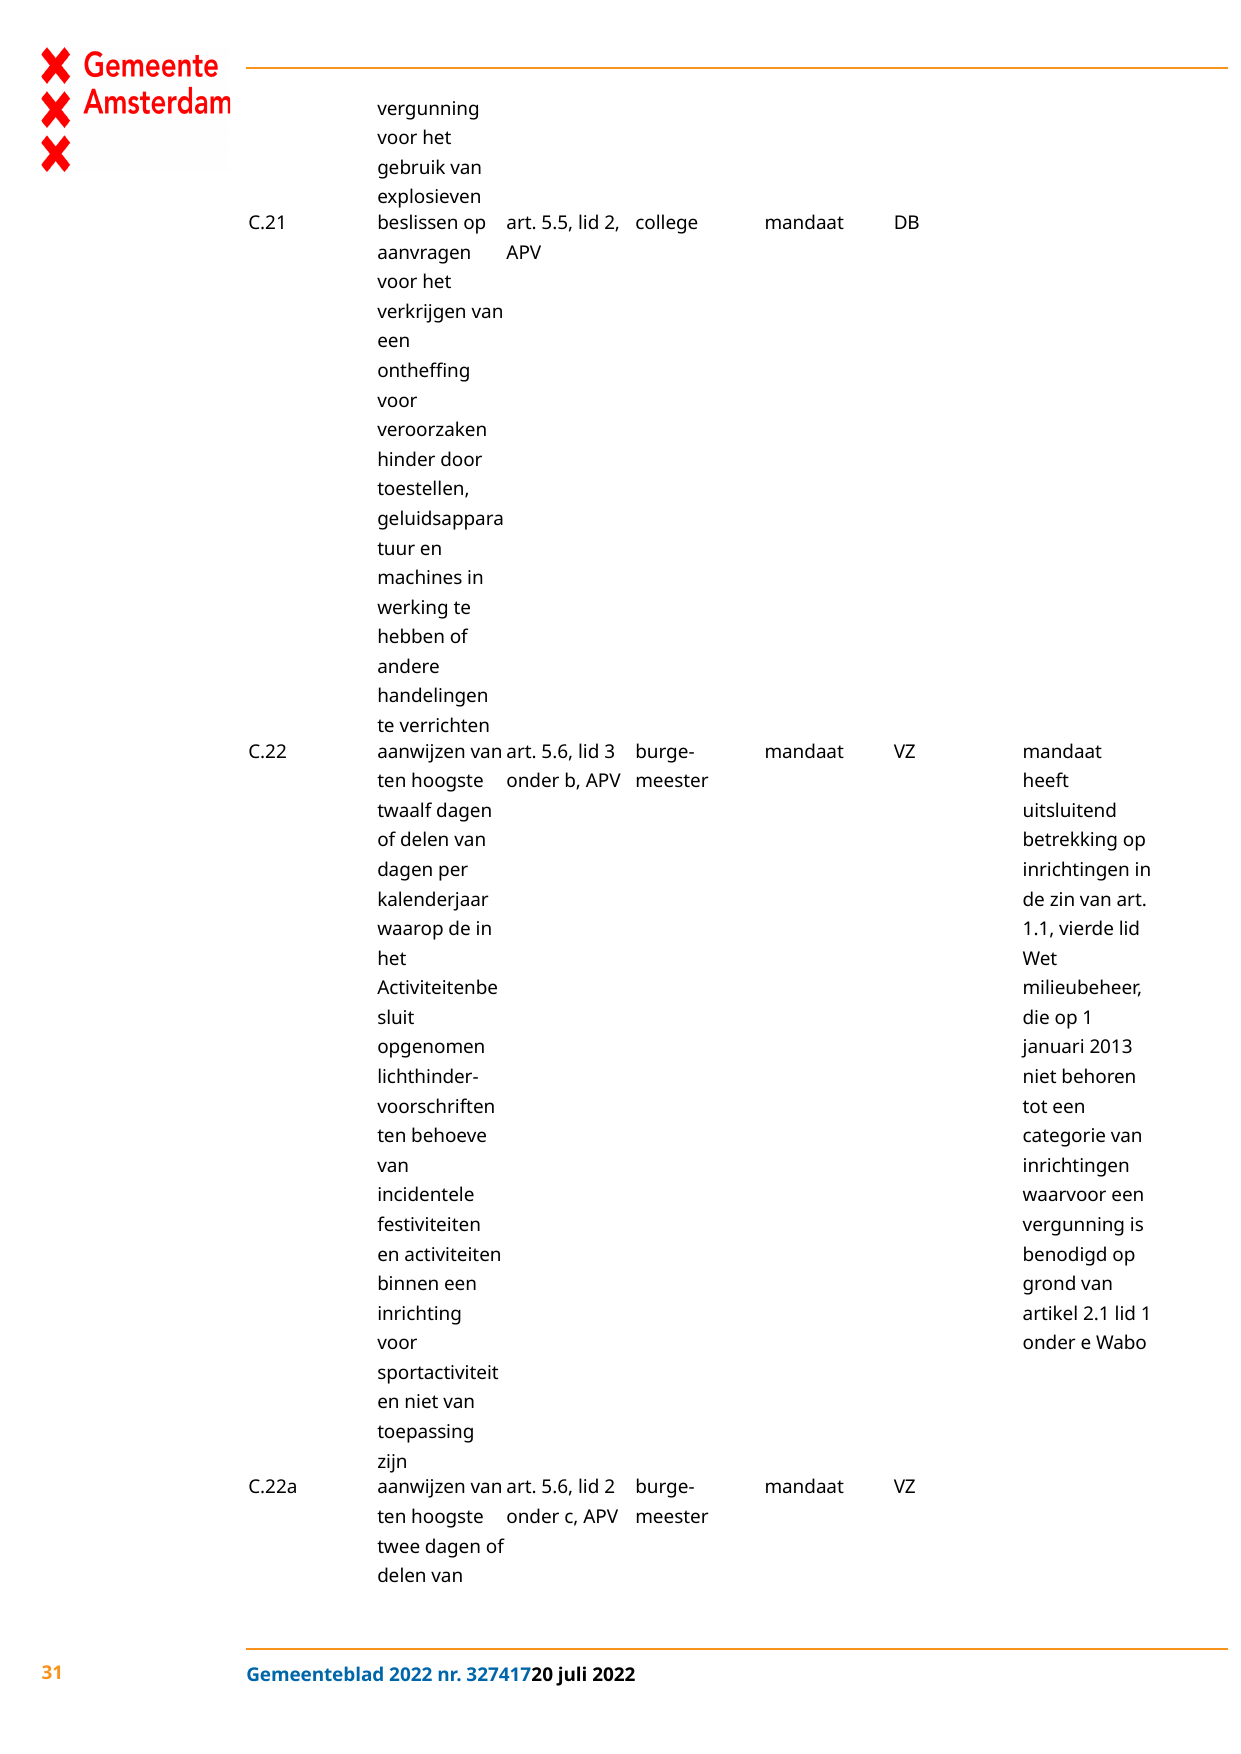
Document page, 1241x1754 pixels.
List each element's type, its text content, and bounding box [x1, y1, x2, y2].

table_cell [635, 95, 764, 209]
table_cell [894, 95, 1022, 209]
table_cell mandaat [764, 1474, 893, 1588]
table_cell aanwijzen van ten hoogste twaalf dagen of delen van dagen per kalenderjaar waarop de in het Activiteitenbesluit opgenomen lichthinder-voorschriften ten behoeve van incidentele festiviteiten en activiteiten binnen een inrichting voor sportactiviteiten niet van toepassing zijn [377, 738, 506, 1474]
table_cell art. 5.5, lid 2, APV [506, 209, 635, 738]
table_cell [506, 95, 635, 209]
table_cell beslissen op aanvragen voor het verkrijgen van een ontheffing voor veroorzaken hinder door toestellen, geluidsapparatuur en machines in werking te hebben of andere handelingen te verrichten [377, 209, 506, 738]
table_cell burge- meester [635, 1474, 764, 1588]
table_cell [1023, 95, 1152, 209]
table_cell mandaat [764, 738, 893, 1474]
table_cell [764, 95, 893, 209]
table_cell [1023, 209, 1152, 738]
table_cell [248, 95, 377, 209]
table_cell aanwijzen van ten hoogste twee dagen of delen van [377, 1474, 506, 1588]
table_cell vergunning voor het gebruik van explosieven [377, 95, 506, 209]
table_cell VZ [894, 738, 1022, 1474]
picture [41, 47, 231, 172]
table_cell DB [894, 209, 1022, 738]
table_cell art. 5.6, lid 3 onder b, APV [506, 738, 635, 1474]
table_cell mandaat [764, 209, 893, 738]
table_cell college [635, 209, 764, 738]
table_cell [1023, 1474, 1152, 1588]
table_cell VZ [894, 1474, 1022, 1588]
table_cell art. 5.6, lid 2 onder c, APV [506, 1474, 635, 1588]
table_cell burge-meester [635, 738, 764, 1474]
table_cell C.22a [248, 1474, 377, 1588]
table_cell C.21 [248, 209, 377, 738]
table_cell C.22 [248, 738, 377, 1474]
table_cell mandaat heeft uitsluitend betrekking op inrichtingen in de zin van art. 1.1, vierde lid Wet milieubeheer, die op 1 januari 2013 niet behoren tot een categorie van inrichtingen waarvoor een vergunning is benodigd op grond van artikel 2.1 lid 1 onder e Wabo [1023, 738, 1152, 1474]
